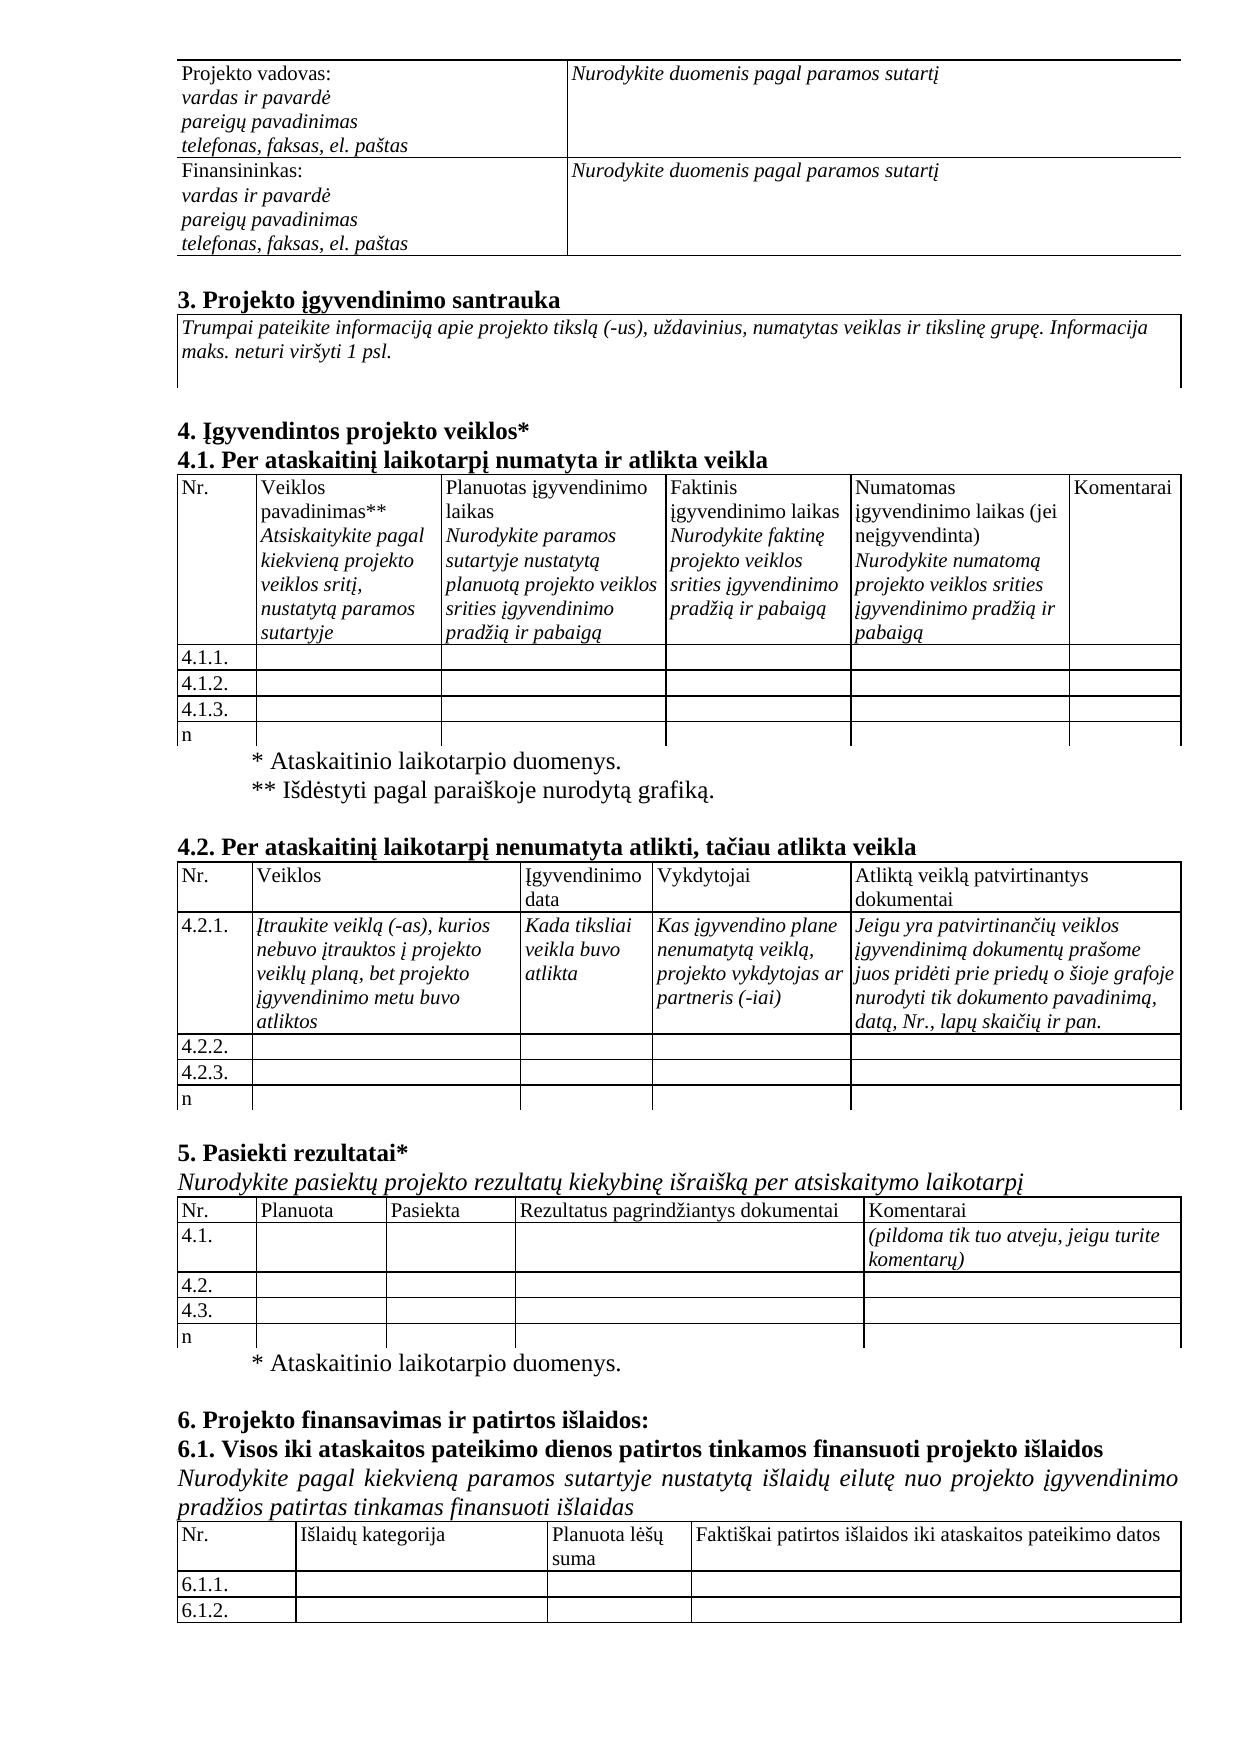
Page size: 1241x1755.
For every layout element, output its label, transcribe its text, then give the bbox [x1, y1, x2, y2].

table_cell [1070, 722, 1074, 746]
table_cell [516, 1086, 520, 1110]
table_cell Kada tiksliai veikla buvo atlikta [521, 913, 652, 1033]
table_cell [382, 1298, 386, 1322]
table_cell n [252, 722, 256, 746]
table_cell [437, 697, 441, 721]
table_cell [387, 1273, 391, 1297]
table_header Komentarai [1070, 475, 1180, 644]
text Nurodykite pagal kiekvieną paramos sutartyje nustatytą išlaidų eilutę nuo projekto įgyvendinimo pradžios patirtas tinkamas finansuoti išlaidas [177, 1463, 1181, 1521]
text 6.1. Visos iki ataskaitos pateikimo dienos patirtos tinkamos finansuoti projekto išlaidos [177, 1434, 1181, 1463]
table_cell [387, 1298, 391, 1322]
table_cell [1065, 671, 1069, 695]
table_cell [653, 1060, 657, 1084]
table_cell 4.2.1. [178, 913, 252, 1033]
table_cell [387, 1324, 391, 1348]
text * Ataskaitinio laikotarpio duomenys. [177, 746, 1181, 775]
table_cell [516, 1223, 863, 1271]
text 4.1. Per ataskaitinį laikotarpį numatyta ir atlikta veikla [177, 445, 1181, 474]
table_cell [648, 1086, 652, 1110]
table_cell [437, 645, 441, 669]
table_cell [257, 697, 261, 721]
table_header Nr. [178, 1522, 295, 1570]
table_cell [692, 1598, 696, 1622]
table_cell [257, 645, 261, 669]
table_header Nr. [178, 863, 252, 911]
table_cell [543, 1572, 547, 1596]
table_header Išlaidų kategorija [297, 1522, 547, 1570]
table_cell [442, 722, 446, 746]
table_cell [257, 671, 261, 695]
table_cell [687, 1572, 691, 1596]
table_header Vykdytojai [653, 863, 850, 911]
text ** Išdėstyti pagal paraiškoje nurodytą grafiką. [177, 775, 1181, 804]
table_cell [511, 1273, 515, 1297]
table_cell [1065, 722, 1069, 746]
table_cell [548, 1598, 552, 1622]
text 4. Įgyvendintos projekto veiklos* [177, 416, 1181, 445]
table_cell [257, 1273, 261, 1297]
table_cell [437, 671, 441, 695]
table_cell [382, 1324, 386, 1348]
table_cell 4.1. [178, 1223, 256, 1271]
table_header Nr. [178, 475, 256, 644]
table_cell [548, 1572, 552, 1596]
table_cell Kas įgyvendino plane nenumatytą veiklą, projekto vykdytojas ar partneris (-iai) [653, 913, 850, 1033]
table_cell [1065, 645, 1069, 669]
table_cell [543, 1598, 547, 1622]
table_cell Nurodykite duomenis pagal paramos sutartį [568, 158, 1181, 255]
table_cell [692, 1572, 696, 1596]
table_header Nr. [252, 1198, 256, 1222]
table_cell [442, 697, 446, 721]
table_header Faktiškai patirtos išlaidos iki ataskaitos pateikimo datos [692, 1522, 1180, 1570]
table_cell [653, 1035, 657, 1058]
table_cell [442, 671, 446, 695]
table_header Veiklos [253, 863, 520, 911]
table_cell 4.3. [252, 1298, 256, 1322]
table_cell [382, 1273, 386, 1297]
table_cell [1070, 671, 1074, 695]
table_cell [437, 722, 441, 746]
table_cell [521, 1060, 525, 1084]
table_cell [442, 645, 446, 669]
table_cell [648, 1035, 652, 1058]
table_cell [511, 1324, 515, 1348]
table_cell [516, 1060, 520, 1084]
table_cell [687, 1598, 691, 1622]
text 3. Projekto įgyvendinimo santrauka [177, 285, 1181, 314]
table_cell [1065, 697, 1069, 721]
text * Ataskaitinio laikotarpio duomenys. [177, 1348, 1181, 1377]
table_cell [1070, 645, 1074, 669]
table_cell [653, 1086, 657, 1110]
text 4.2. Per ataskaitinį laikotarpį nenumatyta atlikti, tačiau atlikta veikla [177, 832, 1181, 861]
table_header Faktinis įgyvendinimo laikas Nurodykite faktinę projekto veiklos srities įgyvendinimo pradžią ir pabaigą [667, 475, 850, 644]
table_cell [511, 1298, 515, 1322]
table_cell [521, 1035, 525, 1058]
table_cell [521, 1086, 525, 1110]
table_cell [257, 1324, 261, 1348]
table_cell [257, 1298, 261, 1322]
table_cell [648, 1060, 652, 1084]
table_cell [387, 1223, 515, 1271]
table_cell 4.2. [252, 1273, 256, 1297]
text 5. Pasiekti rezultatai* [177, 1138, 1181, 1167]
table_cell Nurodykite duomenis pagal paramos sutartį [568, 61, 1181, 157]
table_cell n [252, 1324, 256, 1348]
table_cell [257, 722, 261, 746]
text 6. Projekto finansavimas ir patirtos išlaidos: [177, 1406, 1181, 1434]
table_cell n [248, 1086, 252, 1110]
table_cell [1070, 697, 1074, 721]
table_cell [516, 1035, 520, 1058]
table_cell [257, 1223, 386, 1271]
text Nurodykite pasiektų projekto rezultatų kiekybinę išraišką per atsiskaitymo laikotarpį [177, 1167, 1181, 1196]
